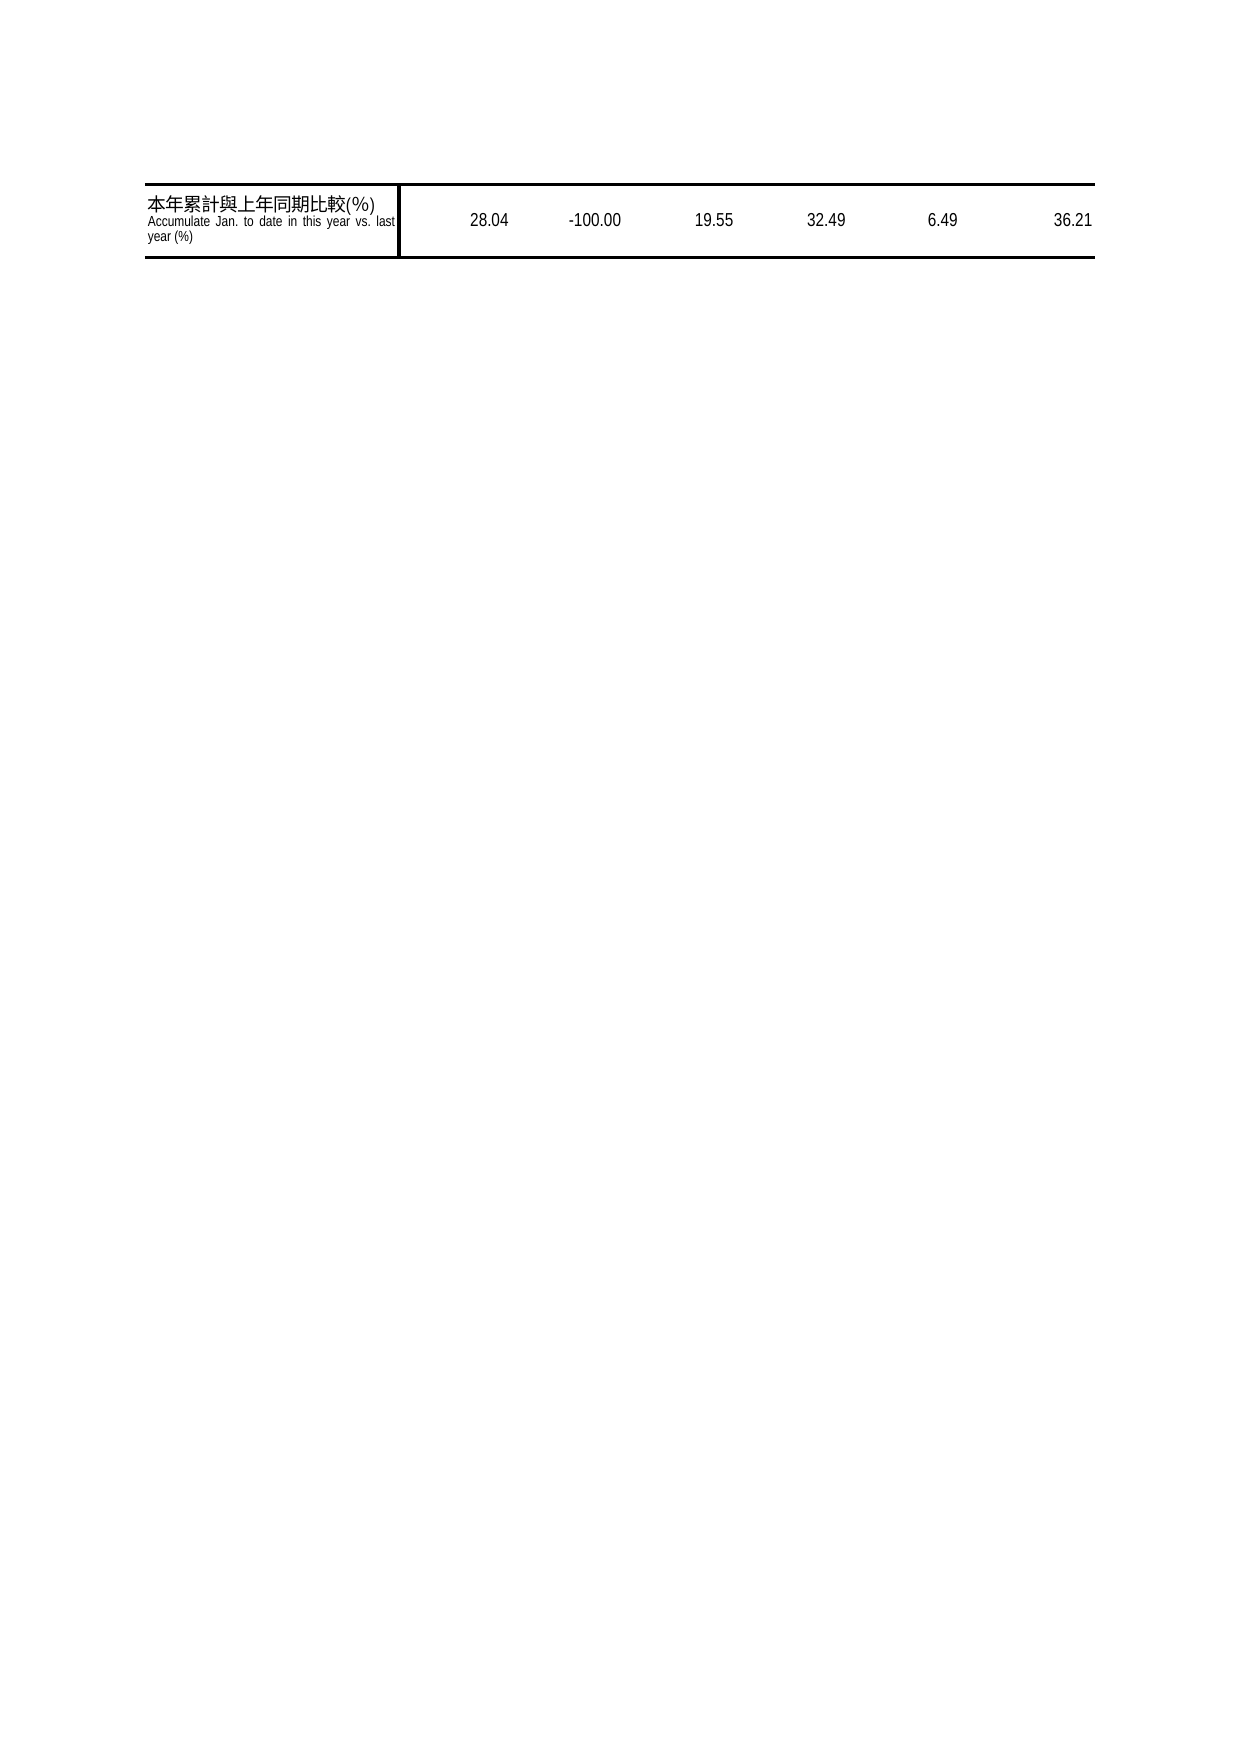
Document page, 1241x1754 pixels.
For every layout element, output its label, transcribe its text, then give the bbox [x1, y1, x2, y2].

table_cell 6.49 [848, 186, 960, 256]
table_cell -100.00 [511, 186, 623, 256]
table_cell 28.04 [401, 186, 511, 256]
table_cell 19.55 [624, 186, 736, 256]
table_cell 本年累計與上年同期比較(％) Accumulate Jan. to date in this year vs. last year (%) [145, 186, 397, 256]
table_cell 32.49 [736, 186, 848, 256]
table_cell 36.21 [960, 186, 1095, 256]
